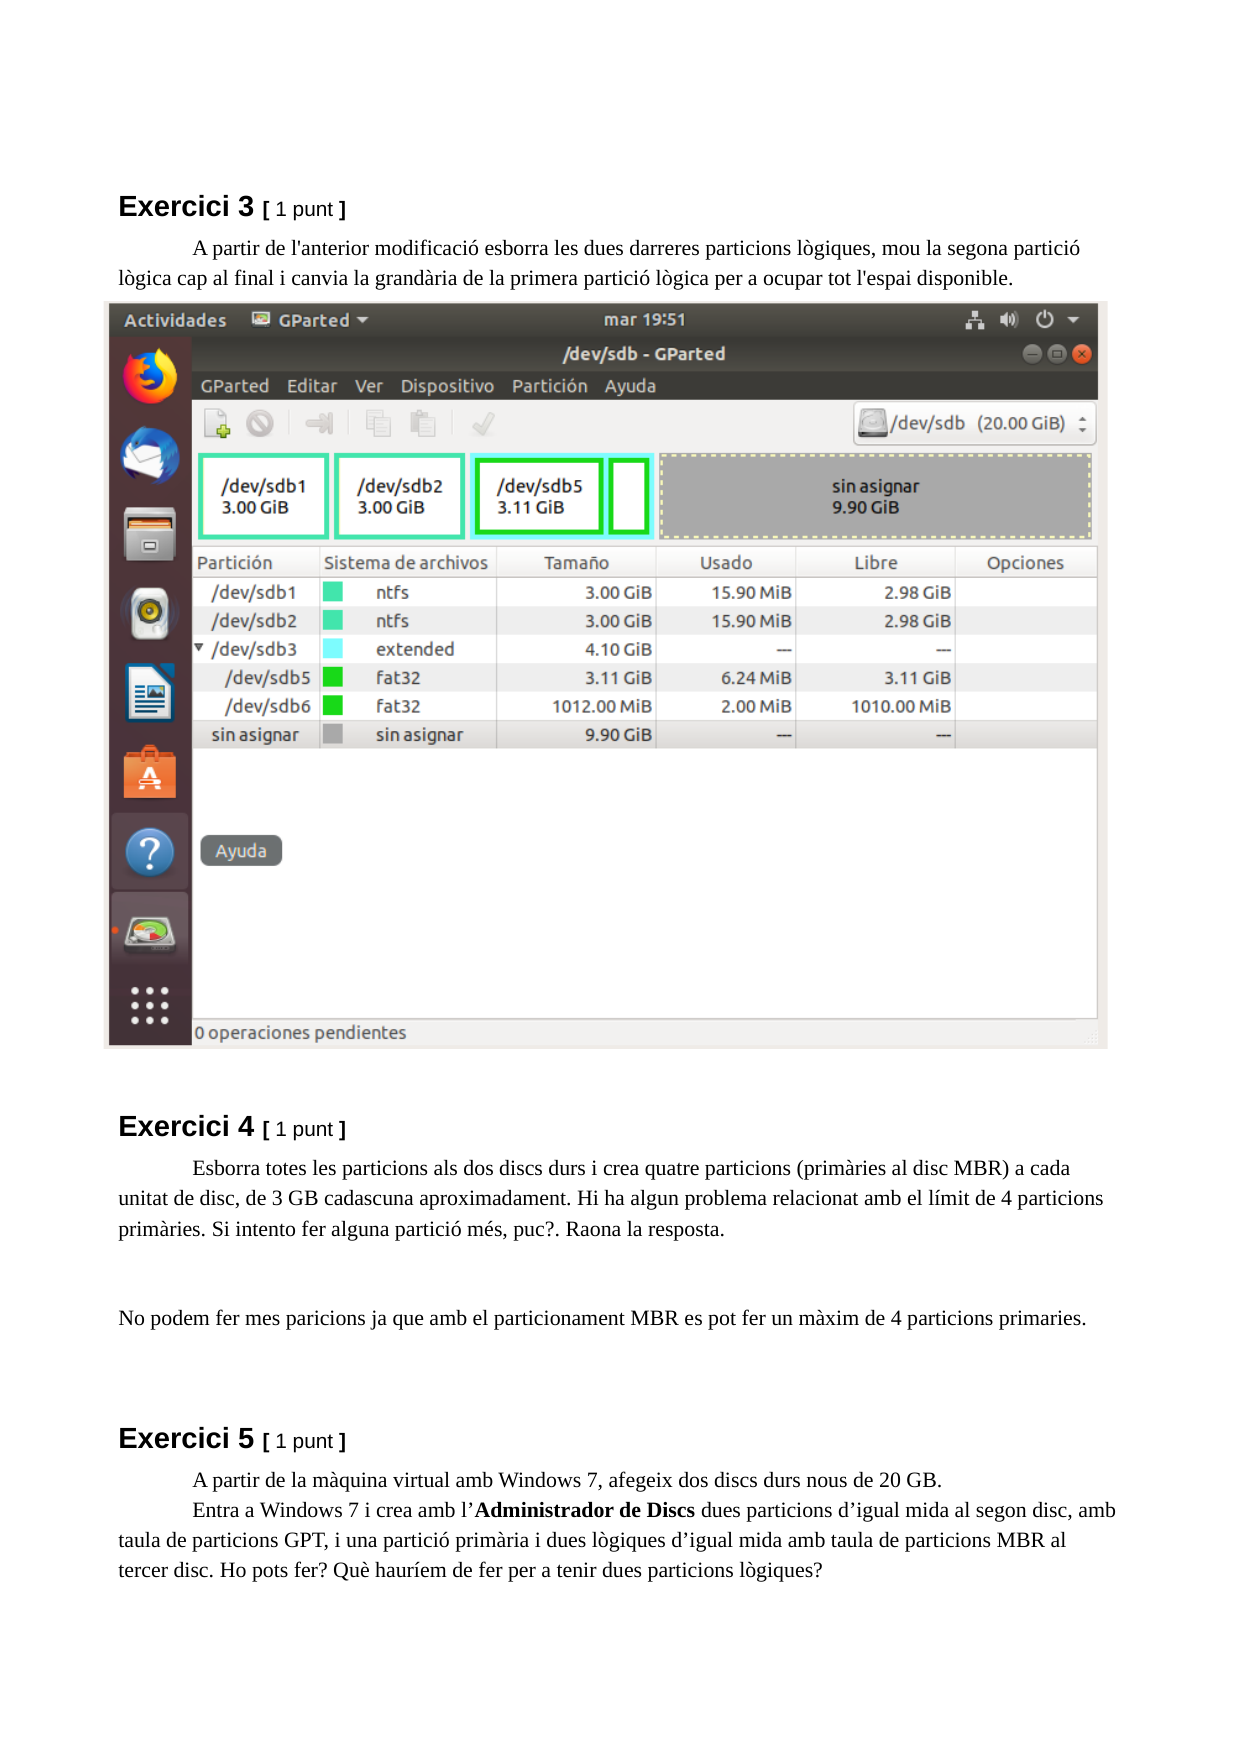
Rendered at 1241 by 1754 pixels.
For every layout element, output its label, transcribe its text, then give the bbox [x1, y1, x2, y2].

text A partir de la màquina virtual amb Windows 7, afegeix dos discs durs nous de 20 GB. [118, 1467, 1122, 1492]
text Esborra totes les particions als dos discs durs i crea quatre particions (primàries al disc MBR) a cada unitat de disc, de 3 GB cadascuna aproximadament. Hi ha algun problema relacionat amb el límit de 4 particions primàries. Si intento fer alguna partició més, puc?. Raona la resposta. [118, 1155, 1122, 1241]
text Entra a Windows 7 i crea amb l’Administrador de Discs dues particions d’igual mida al segon disc, amb taula de particions GPT, i una partició primària i dues lògiques d’igual mida amb taula de particions MBR al tercer disc. Ho pots fer? Què hauríem de fer per a tenir dues particions lògiques? [118, 1497, 1122, 1583]
subtitle Exercici 5 [ 1 punt ] [118, 1421, 1122, 1454]
subtitle Exercici 4 [ 1 punt ] [118, 1109, 1122, 1143]
text A partir de l'anterior modificació esborra les dues darreres particions lògiques, mou la segona partició lògica cap al final i canvia la grandària de la primera partició lògica per a ocupar tot l'espai disponible. [118, 235, 1122, 291]
picture [103, 301, 1108, 1049]
text No podem fer mes paricions ja que amb el particionament MBR es pot fer un màxim de 4 particions primaries. [118, 1305, 1122, 1330]
subtitle Exercici 3 [ 1 punt ] [118, 189, 1122, 223]
